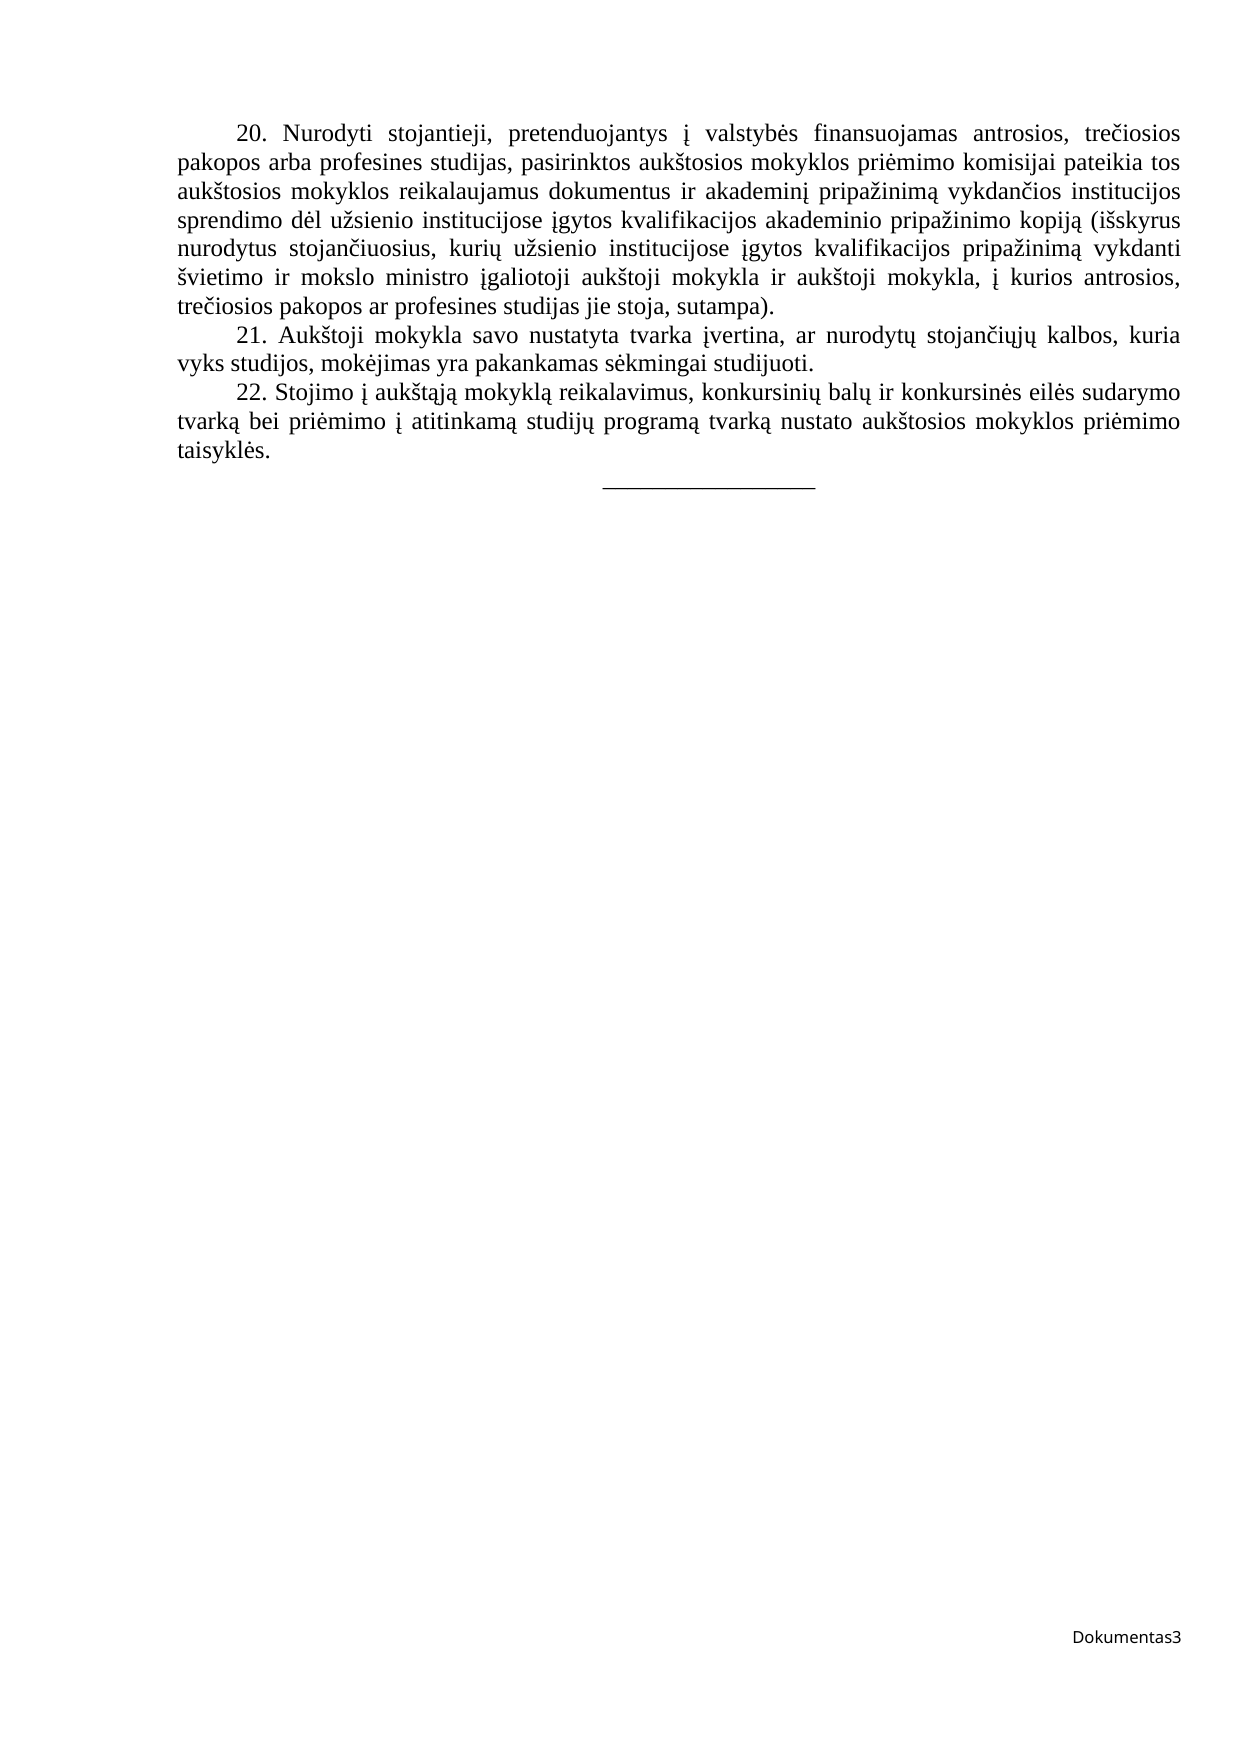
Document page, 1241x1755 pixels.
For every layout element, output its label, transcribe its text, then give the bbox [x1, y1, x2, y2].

text _________________ [177, 463, 1182, 492]
text 20. Nurodyti stojantieji, pretenduojantys į valstybės finansuojamas antrosios, trečiosios pakopos arba profesines studijas, pasirinktos aukštosios mokyklos priėmimo komisijai pateikia tos aukštosios mokyklos reikalaujamus dokumentus ir akademinį pripažinimą vykdančios institucijos sprendimo dėl užsienio institucijose įgytos kvalifikacijos akademinio pripažinimo kopiją (išskyrus nurodytus stojančiuosius, kurių užsienio institucijose įgytos kvalifikacijos pripažinimą vykdanti švietimo ir mokslo ministro įgaliotoji aukštoji mokykla ir aukštoji mokykla, į kurios antrosios, trečiosios pakopos ar profesines studijas jie stoja, sutampa). [177, 118, 1182, 320]
text 22. Stojimo į aukštąją mokyklą reikalavimus, konkursinių balų ir konkursinės eilės sudarymo tvarką bei priėmimo į atitinkamą studijų programą tvarką nustato aukštosios mokyklos priėmimo taisyklės. [177, 377, 1182, 463]
text 21. Aukštoji mokykla savo nustatyta tvarka įvertina, ar nurodytų stojančiųjų kalbos, kuria vyks studijos, mokėjimas yra pakankamas sėkmingai studijuoti. [177, 320, 1182, 377]
